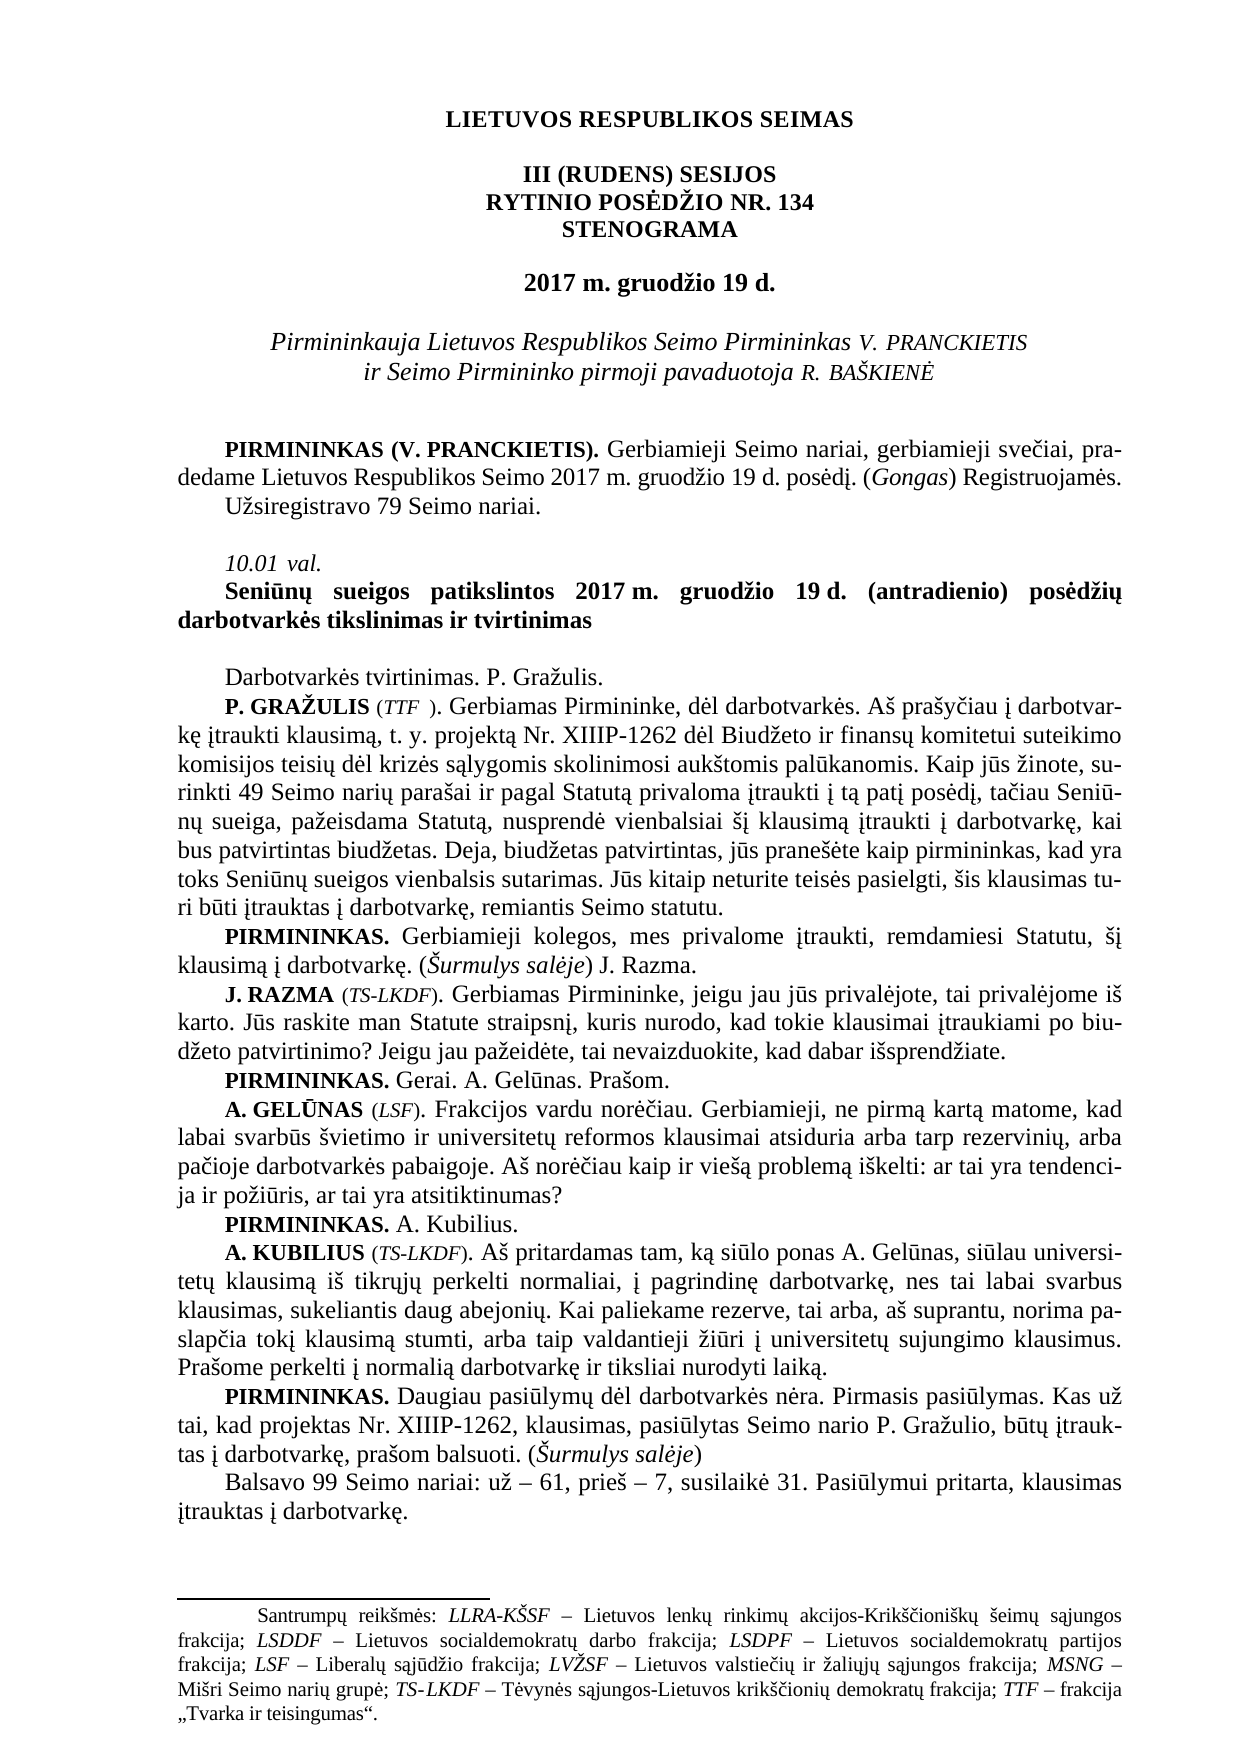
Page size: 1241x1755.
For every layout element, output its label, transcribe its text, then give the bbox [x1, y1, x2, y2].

text Už­si­re­gist­ra­vo 79 Sei­mo na­riai. [177, 491, 1122, 520]
title III (RUDENS) SESIJOS [177, 160, 1122, 187]
text PIRMININKAS. Ger­bia­mie­ji ko­le­gos, mes pri­va­lo­me įtrauk­ti, rem­da­mie­si Sta­tu­tu, šį klau­si­mą į dar­bo­tvarkę. (Šur­mu­lys sa­lė­je) J. Raz­ma. [177, 921, 1122, 979]
text Dar­bo­tvarkės tvir­ti­ni­mas. P. Gra­žu­lis. [177, 662, 1122, 691]
text PIRMININKAS. Dau­giau pa­siū­ly­mų dėl dar­bo­tvarkės nė­ra. Pir­ma­sis pa­siū­ly­mas. Kas už tai, kad pro­jek­tas Nr. XIIIP-1262, klau­si­mas, pa­siū­ly­tas Sei­mo na­rio P. Gra­žu­lio, bū­tų įtrauk­tas į dar­bo­tvarkę, pra­šom bal­suo­ti. (Šur­mu­lys sa­lė­je) [177, 1381, 1122, 1467]
text 2017 m. gruodžio 19 d. [177, 267, 1122, 297]
text PIRMININKAS (V. PRANCKIETIS). Ger­bia­mie­ji Sei­mo na­riai, ger­bia­mie­ji sve­čiai, pra­de­da­me Lie­tu­vos Res­pub­li­kos Sei­mo 2017 m. gruo­džio 19 d. po­sė­dį. (Gon­gas) Re­gist­ruo­ja­mės. [177, 434, 1122, 491]
text A. KUBILIUS (TS-LKDF). Aš pri­tar­da­mas tam, ką siū­lo po­nas A. Ge­lū­nas, siū­lau uni­ver­si­te­tų klau­si­mą iš tik­rų­jų per­kel­ti nor­ma­liai, į pa­grin­di­nę dar­bo­tvarkę, nes tai la­bai svar­bus klau­si­mas, su­ke­lian­tis daug abe­jo­nių. Kai pa­lie­ka­me re­zer­ve, tai ar­ba, aš su­pran­tu, no­ri­ma pa­slap­čia to­kį klau­si­mą stum­ti, ar­ba taip val­dan­tie­ji žiū­ri į uni­ver­si­te­tų su­jun­gi­mo klau­si­mus. Pra­šo­me per­kel­ti į nor­ma­lią dar­bo­tvarkę ir tiks­liai nu­ro­dy­ti lai­ką. [177, 1237, 1122, 1381]
text J. RAZMA (TS-LKDF). Ger­bia­mas Pir­mi­nin­ke, jei­gu jau jūs pri­va­lė­jo­te, tai pri­va­lė­jo­me iš kar­to. Jūs ras­ki­te man Sta­tu­te straips­nį, ku­ris nu­ro­do, kad to­kie klau­si­mai įtrau­kia­mi po biu­dže­to pa­tvir­ti­ni­mo? Jei­gu jau pa­žei­dė­te, tai ne­vaiz­duo­ki­te, kad da­bar iš­spren­džia­te. [177, 979, 1122, 1065]
title RYTINIO posėdžio NR. 134 [177, 187, 1122, 215]
text Santrumpų reikšmės: LLRA-KŠSF – Lietuvos lenkų rinkimų akcijos-Krikščioniškų šeimų sąjungos frakcija; LSDDF – Lietuvos socialdemokratų darbo frakcija; LSDPF – Lietuvos socialdemokratų partijos frakcija; LSF – Liberalų sąjūdžio frakcija; LVŽSF – Lietuvos valstiečių ir žaliųjų sąjungos frakcija; MSNG – Mišri Seimo narių grupė; TS‑LKDF – Tėvynės sąjungos-Lietuvos krikščionių demokratų frakcija; TTF – frakcija „Tvarka ir teisingumas“. [177, 1599, 1122, 1724]
text Bal­sa­vo 99 Sei­mo na­riai: už – 61, prieš – 7, su­si­lai­kė 31. Pa­siū­ly­mui pri­tar­ta, klau­si­mas įtrauk­tas į dar­bo­tvarkę. [177, 1467, 1122, 1525]
text Se­niū­nų su­ei­gos pa­tiks­lin­tos 2017 m. gruo­džio 19 d. (ant­ra­die­nio) po­sė­džių darbotvarkės tiks­li­ni­mas ir tvir­ti­ni­mas [177, 576, 1122, 634]
text A. GELŪNAS (LSF). Frak­ci­jos var­du no­rė­čiau. Ger­bia­mie­ji, ne pir­mą kar­tą ma­to­me, kad la­bai svar­būs švie­ti­mo ir uni­ver­si­te­tų re­for­mos klau­si­mai at­si­du­ria ar­ba tarp re­zer­vi­nių, ar­ba pa­čio­je dar­bo­tvarkės pa­bai­go­je. Aš no­rė­čiau kaip ir vie­šą pro­ble­mą iš­kel­ti: ar tai yra ten­den­ci­ja ir po­žiū­ris, ar tai yra at­si­tik­ti­nu­mas? [177, 1094, 1122, 1209]
text 10.01 val. [224, 549, 1122, 576]
title LIETUVOS RESPUBLIKOS SEIMAS [177, 105, 1122, 132]
text PIRMININKAS. A. Ku­bi­lius. [177, 1209, 1122, 1237]
text Pirmininkauja Lietuvos Respublikos Seimo Pirmininkas V. PRANCKIETIS ir Seimo Pirmininko pirmoji pavaduotoja R. BAŠKIENĖ [177, 326, 1122, 386]
text PIRMININKAS. Ge­rai. A. Ge­lū­nas. Pra­šom. [177, 1065, 1122, 1094]
text P. GRAŽULIS (TTF). Ger­bia­mas Pir­mi­nin­ke, dėl dar­bo­tvarkės. Aš pra­šy­čiau į dar­bo­tvar­kę įtrauk­ti klau­si­mą, t. y. pro­jek­tą Nr. XIIIP-1262 dėl Biu­dže­to ir fi­nan­sų ko­mi­te­tui su­tei­ki­mo ko­mi­si­jos tei­sių dėl kri­zės są­ly­go­mis sko­li­ni­mo­si aukš­to­mis pa­lū­ka­no­mis. Kaip jūs ži­no­te, su­rink­ti 49 Sei­mo na­rių pa­ra­šai ir pa­gal Sta­tu­tą pri­va­lo­ma įtrauk­ti į tą pa­tį po­sė­dį, ta­čiau Se­niū­nų su­ei­ga, pa­žeis­da­ma Sta­tu­tą, nu­spren­dė vien­bal­siai šį klau­si­mą įtrauk­ti į dar­bo­tvarkę, kai bus pa­tvir­tin­tas biu­dže­tas. De­ja, biu­dže­tas pa­tvir­tin­tas, jūs pra­ne­šė­te kaip pir­mi­nin­kas, kad yra toks Se­niū­nų su­ei­gos vien­bal­sis su­ta­ri­mas. Jūs ki­taip ne­tu­ri­te tei­sės pa­si­elg­ti, šis klau­si­mas tu­ri bū­ti įtrauk­tas į dar­bo­tvarkę, re­mian­tis Sei­mo sta­tu­tu. [177, 691, 1122, 921]
title STENOGRAMA [177, 215, 1122, 243]
